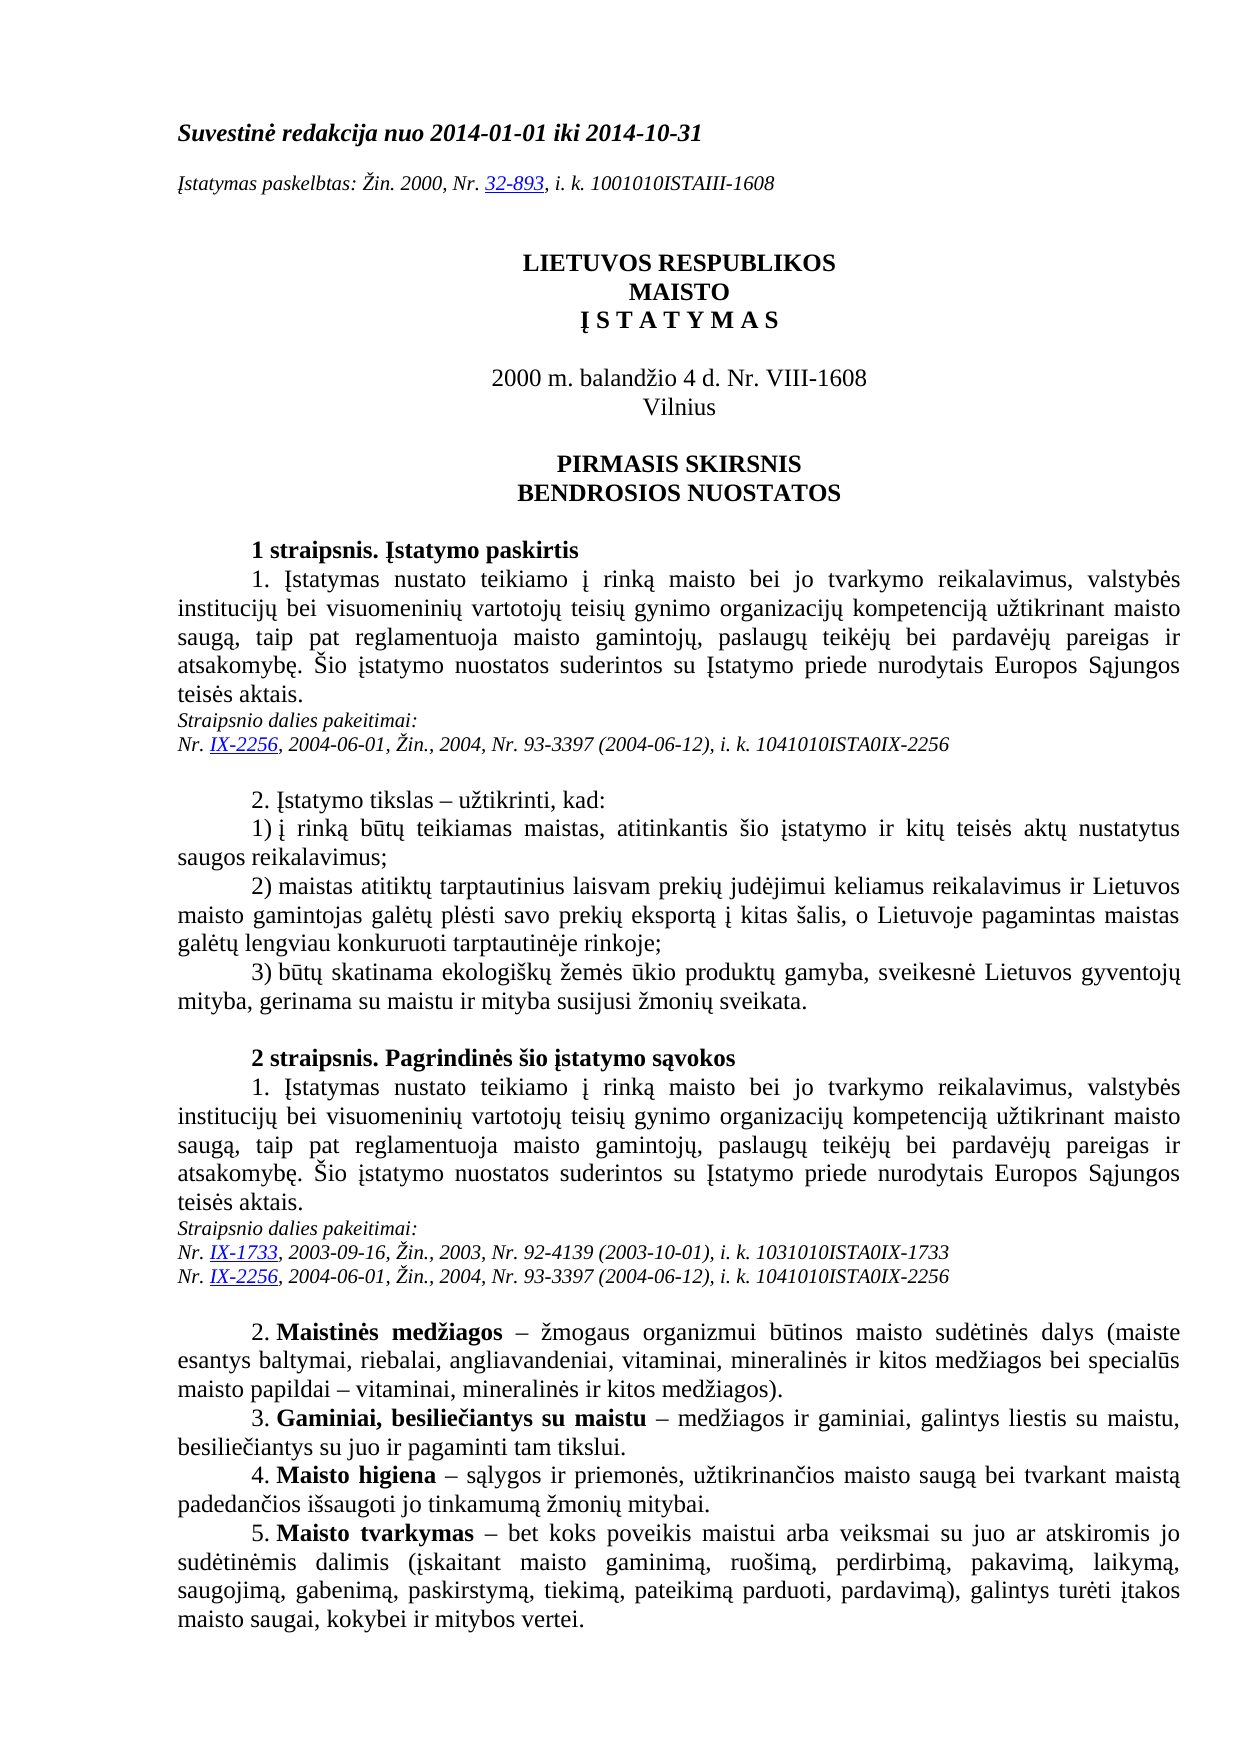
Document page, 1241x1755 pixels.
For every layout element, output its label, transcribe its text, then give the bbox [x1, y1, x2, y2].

text 2. Įstatymo tikslas – užtikrinti, kad: [177, 785, 1181, 813]
text 1) į rinką būtų teikiamas maistas, atitinkantis šio įstatymo ir kitų teisės aktų nustatytus saugos reikalavimus; [177, 813, 1181, 871]
text Į S T A T Y M A S [177, 305, 1181, 334]
text 2000 m. balandžio 4 d. Nr. VIII-1608 [177, 363, 1181, 392]
text Straipsnio dalies pakeitimai: [177, 1216, 1181, 1240]
text MAISTO [177, 277, 1181, 305]
text 3. Gaminiai, besiliečiantys su maistu – medžiagos ir gaminiai, galintys liestis su maistu, besiliečiantys su juo ir pagaminti tam tikslui. [177, 1403, 1181, 1461]
text 2) maistas atitiktų tarptautinius laisvam prekių judėjimui keliamus reikalavimus ir Lietuvos maisto gamintojas galėtų plėsti savo prekių eksportą į kitas šalis, o Lietuvoje pagamintas maistas galėtų lengviau konkuruoti tarptautinėje rinkoje; [177, 871, 1181, 957]
text 2. Maistinės medžiagos – žmogaus organizmui būtinos maisto sudėtinės dalys (maiste esantys baltymai, riebalai, angliavandeniai, vitaminai, mineralinės ir kitos medžiagos bei specialūs maisto papildai – vitaminai, mineralinės ir kitos medžiagos). [177, 1317, 1181, 1403]
text 3) būtų skatinama ekologiškų žemės ūkio produktų gamyba, sveikesnė Lietuvos gyventojų mityba, gerinama su maistu ir mityba susijusi žmonių sveikata. [177, 957, 1181, 1015]
text Įstatymas paskelbtas: Žin. 2000, Nr. 32-893, i. k. 1001010ISTAIII-1608 [177, 171, 1181, 195]
text Straipsnio dalies pakeitimai: [177, 708, 1181, 732]
text Nr. IX-2256, 2004-06-01, Žin., 2004, Nr. 93-3397 (2004-06-12), i. k. 1041010ISTA0IX-2256 [177, 732, 1181, 756]
text Vilnius [177, 392, 1181, 420]
text 5. Maisto tvarkymas – bet koks poveikis maistui arba veiksmai su juo ar atskiromis jo sudėtinėmis dalimis (įskaitant maisto gaminimą, ruošimą, perdirbimą, pakavimą, laikymą, saugojimą, gabenimą, paskirstymą, tiekimą, pateikimą parduoti, pardavimą), galintys turėti įtakos maisto saugai, kokybei ir mitybos vertei. [177, 1518, 1181, 1633]
text BENDRosios NUOSTatos [177, 478, 1181, 507]
text Pirmasis skirsnis [177, 449, 1181, 478]
text 4. Maisto higiena – sąlygos ir priemonės, užtikrinančios maisto saugą bei tvarkant maistą padedančios išsaugoti jo tinkamumą žmonių mitybai. [177, 1461, 1181, 1518]
text 2 straipsnis. Pagrindinės šio įstatymo sąvokos [177, 1043, 1181, 1072]
text 1. Įstatymas nustato teikiamo į rinką maisto bei jo tvarkymo reikalavimus, valstybės institucijų bei visuomeninių vartotojų teisių gynimo organizacijų kompetenciją užtikrinant maisto saugą, taip pat reglamentuoja maisto gamintojų, paslaugų teikėjų bei pardavėjų pareigas ir atsakomybę. Šio įstatymo nuostatos suderintos su Įstatymo priede nurodytais Europos Sąjungos teisės aktais. [177, 1072, 1181, 1216]
text LIETUVOS RESPUBLIKOS [177, 248, 1181, 277]
text 1. Įstatymas nustato teikiamo į rinką maisto bei jo tvarkymo reikalavimus, valstybės institucijų bei visuomeninių vartotojų teisių gynimo organizacijų kompetenciją užtikrinant maisto saugą, taip pat reglamentuoja maisto gamintojų, paslaugų teikėjų bei pardavėjų pareigas ir atsakomybę. Šio įstatymo nuostatos suderintos su Įstatymo priede nurodytais Europos Sąjungos teisės aktais. [177, 564, 1181, 708]
text 1 straipsnis. Įstatymo paskirtis [177, 535, 1181, 564]
text Nr. IX-2256, 2004-06-01, Žin., 2004, Nr. 93-3397 (2004-06-12), i. k. 1041010ISTA0IX-2256 [177, 1264, 1181, 1288]
text Nr. IX-1733, 2003-09-16, Žin., 2003, Nr. 92-4139 (2003-10-01), i. k. 1031010ISTA0IX-1733 [177, 1240, 1181, 1264]
text Suvestinė redakcija nuo 2014-01-01 iki 2014-10-31 [177, 118, 1181, 147]
